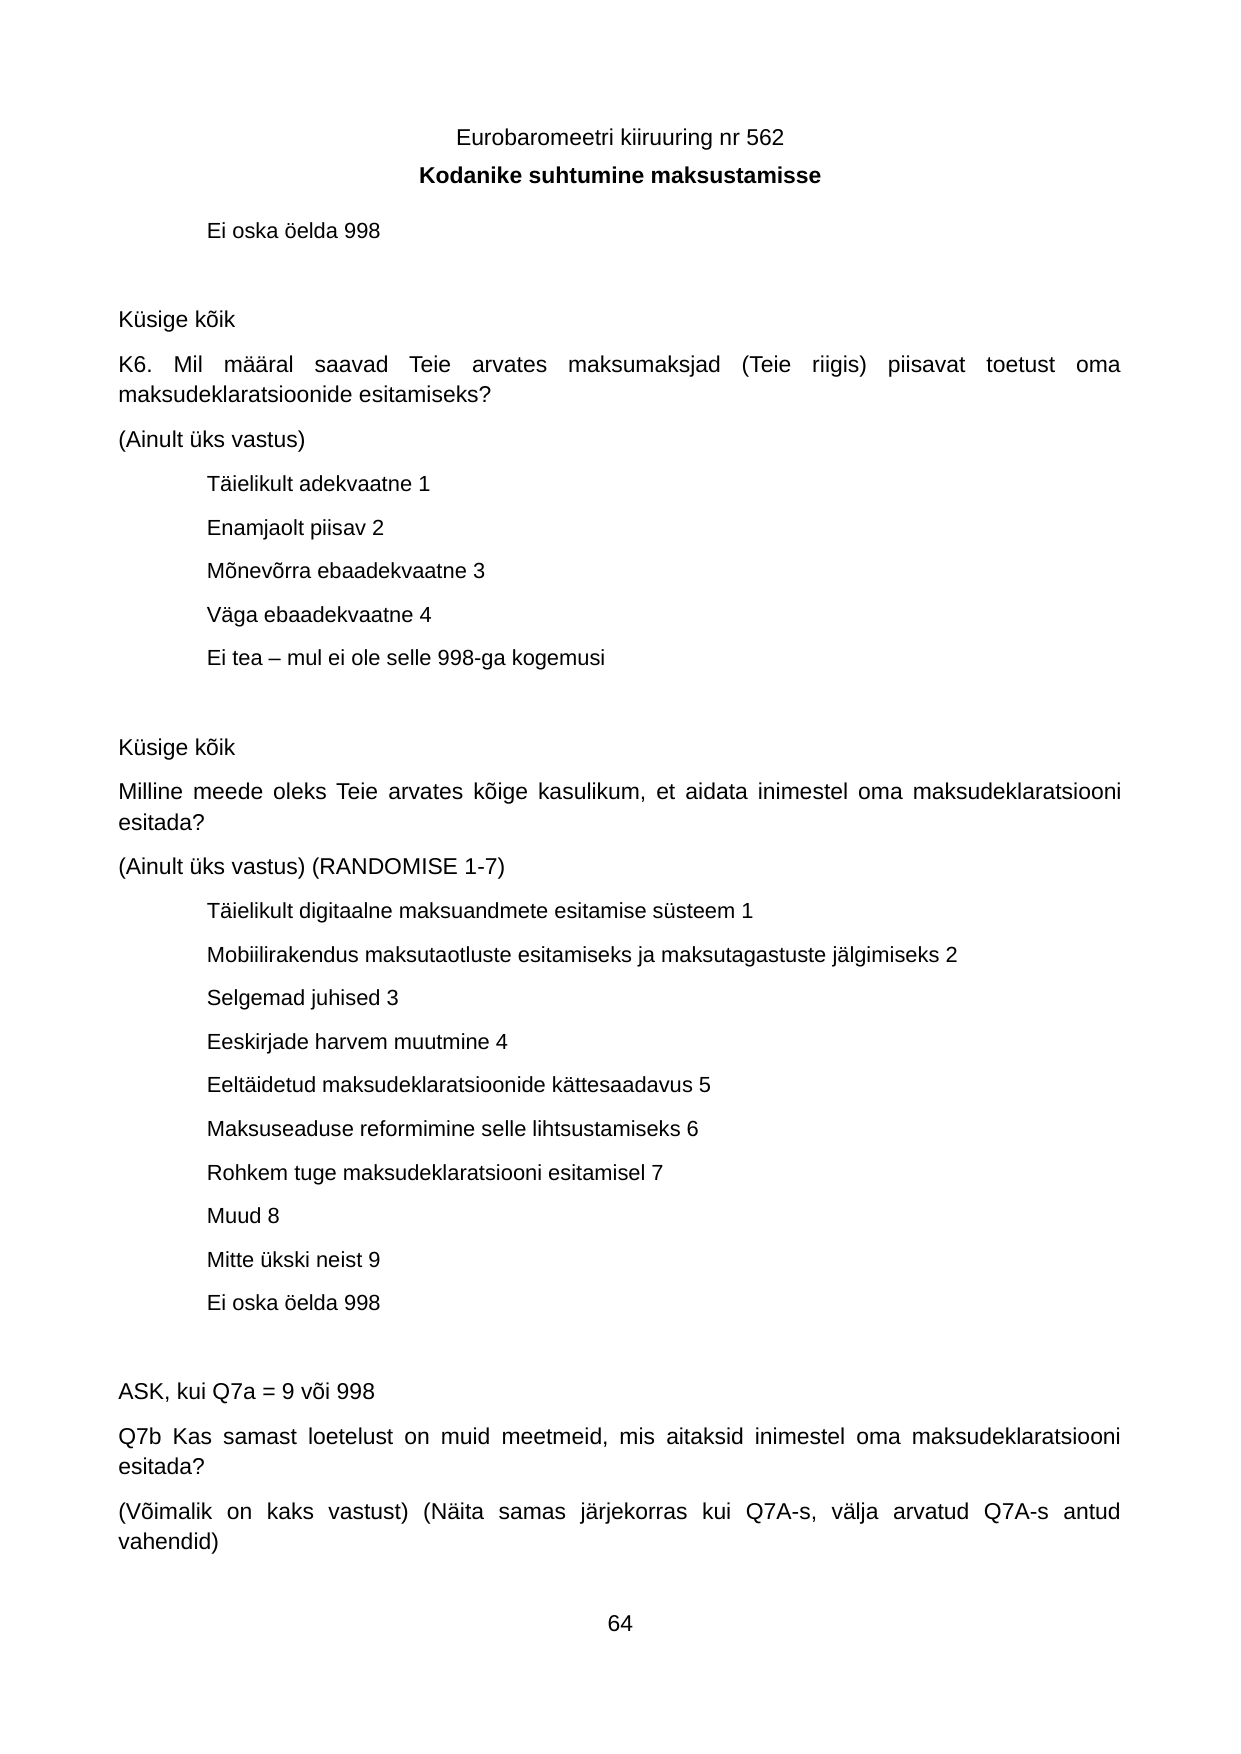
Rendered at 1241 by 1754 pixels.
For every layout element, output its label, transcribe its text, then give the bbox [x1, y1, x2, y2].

text (Ainult üks vastus) [118, 426, 1122, 453]
text Q7b Kas samast loetelust on muid meetmeid, mis aitaksid inimestel oma maksudeklaratsiooni esitada? [118, 1423, 1122, 1480]
text Rohkem tuge maksudeklaratsiooni esitamisel 7 [207, 1159, 1122, 1184]
text Väga ebaadekvaatne 4 [207, 602, 1122, 627]
text Täielikult digitaalne maksuandmete esitamise süsteem 1 [207, 898, 1122, 923]
text Ei oska öelda 998 [207, 1290, 1122, 1315]
text Selgemad juhised 3 [207, 985, 1122, 1010]
text Ei oska öelda 998 [207, 218, 1122, 243]
text Eeltäidetud maksudeklaratsioonide kättesaadavus 5 [207, 1072, 1122, 1097]
text Täielikult adekvaatne 1 [207, 471, 1122, 496]
text Mõnevõrra ebaadekvaatne 3 [207, 558, 1122, 583]
text Eeskirjade harvem muutmine 4 [207, 1029, 1122, 1054]
text Enamjaolt piisav 2 [207, 514, 1122, 540]
text K6. Mil määral saavad Teie arvates maksumaksjad (Teie riigis) piisavat toetust oma maksudeklaratsioonide esitamiseks? [118, 351, 1122, 408]
text Muud 8 [207, 1203, 1122, 1228]
text Küsige kõik [118, 306, 1122, 333]
text ASK, kui Q7a = 9 või 998 [118, 1378, 1122, 1405]
text Mobiilirakendus maksutaotluste esitamiseks ja maksutagastuste jälgimiseks 2 [207, 942, 1122, 967]
text Maksuseaduse reformimine selle lihtsustamiseks 6 [207, 1116, 1122, 1141]
text (Ainult üks vastus) (RANDOMISE 1-7) [118, 853, 1122, 880]
text Küsige kõik [118, 733, 1122, 760]
text Milline meede oleks Teie arvates kõige kasulikum, et aidata inimestel oma maksudeklaratsiooni esitada? [118, 778, 1122, 835]
text Mitte ükski neist 9 [207, 1246, 1122, 1272]
text Ei tea – mul ei ole selle 998-ga kogemusi [207, 645, 1122, 670]
text (Võimalik on kaks vastust) (Näita samas järjekorras kui Q7A-s, välja arvatud Q7A-s antud vahendid) [118, 1498, 1122, 1555]
